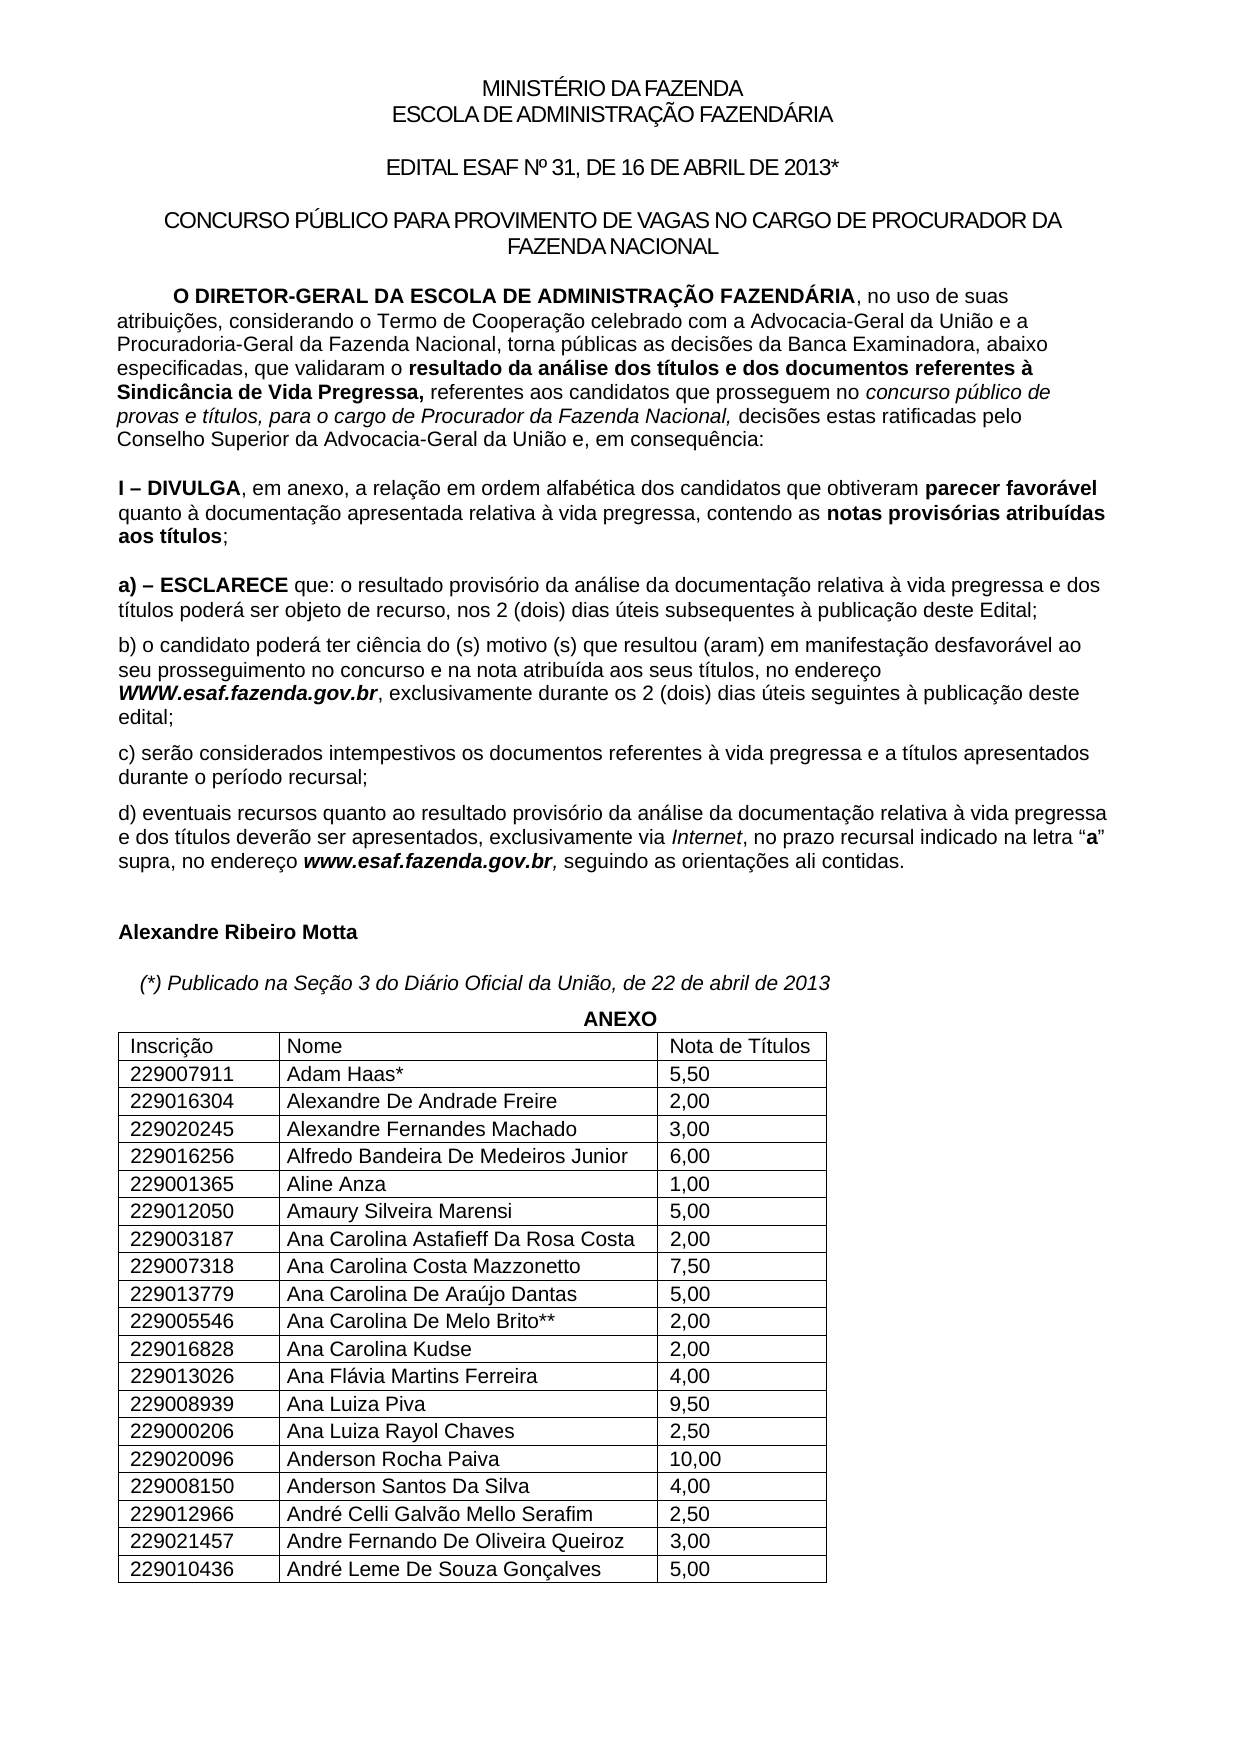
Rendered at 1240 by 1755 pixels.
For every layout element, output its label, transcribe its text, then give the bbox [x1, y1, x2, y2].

table_header Nota de Títulos [658, 1033, 826, 1060]
table_cell 229007911 [119, 1061, 279, 1087]
table_cell 6,00 [658, 1143, 826, 1170]
text a) – ESCLARECE que: o resultado provisório da análise da documentação relativa à vida pregressa e dos títulos poderá ser objeto de recurso, nos 2 (dois) dias úteis subsequentes à publicação deste Edital; [118, 574, 1109, 621]
table_cell 229008150 [119, 1473, 279, 1500]
table_cell 229001365 [119, 1171, 279, 1197]
table_cell Ana Carolina De Melo Brito** [280, 1308, 657, 1335]
table_cell 229013026 [119, 1363, 279, 1390]
table_cell 5,50 [658, 1061, 826, 1087]
text b) o candidato poderá ter ciência do (s) motivo (s) que resultou (aram) em manifestação desfavorável ao seu prosseguimento no concurso e na nota atribuída aos seus títulos, no endereço WWW.esaf.fazenda.gov.br, exclusivamente durante os 2 (dois) dias úteis seguintes à publicação deste edital; [118, 634, 1109, 729]
text d) eventuais recursos quanto ao resultado provisório da análise da documentação relativa à vida pregressa e dos títulos deverão ser apresentados, exclusivamente via Internet, no prazo recursal indicado na letra “a” supra, no endereço www.esaf.fazenda.gov.br, seguindo as orientações ali contidas. [118, 802, 1109, 873]
table_cell 10,00 [658, 1446, 826, 1472]
table_cell 3,00 [658, 1528, 826, 1555]
table_cell Ana Carolina De Araújo Dantas [280, 1281, 657, 1307]
text ANEXO [132, 1007, 1108, 1031]
table_header Inscrição [119, 1033, 279, 1060]
table_cell 229016256 [119, 1143, 279, 1170]
table_cell 229005546 [119, 1308, 279, 1335]
table_cell 9,50 [658, 1391, 826, 1417]
table_cell 2,00 [658, 1308, 826, 1335]
table_cell Ana Carolina Astafieff Da Rosa Costa [280, 1226, 657, 1252]
table_cell 5,00 [658, 1556, 826, 1582]
table_cell 229012966 [119, 1501, 279, 1527]
table_cell 3,00 [658, 1116, 826, 1142]
table_cell Alexandre De Andrade Freire [280, 1088, 657, 1115]
table_cell Ana Carolina Costa Mazzonetto [280, 1253, 657, 1280]
table_cell 229010436 [119, 1556, 279, 1582]
table_cell 2,00 [658, 1226, 826, 1252]
table_cell André Celli Galvão Mello Serafim [280, 1501, 657, 1527]
table_cell Ana Carolina Kudse [280, 1336, 657, 1362]
table_cell 1,00 [658, 1171, 826, 1197]
table_cell 229000206 [119, 1418, 279, 1445]
table_cell 2,00 [658, 1088, 826, 1115]
table_cell Ana Luiza Rayol Chaves [280, 1418, 657, 1445]
text EDITAL ESAF Nº 31, DE 16 DE ABRIL DE 2013* [118, 154, 1108, 180]
table_cell 4,00 [658, 1363, 826, 1390]
table_cell 4,00 [658, 1473, 826, 1500]
table_cell Amaury Silveira Marensi [280, 1198, 657, 1225]
subtitle Alexandre Ribeiro Motta [118, 919, 1108, 943]
table_cell Andre Fernando De Oliveira Queiroz [280, 1528, 657, 1555]
table_cell 229013779 [119, 1281, 279, 1307]
text I – DIVULGA, em anexo, a relação em ordem alfabética dos candidatos que obtiveram parecer favorável quanto à documentação apresentada relativa à vida pregressa, contendo as notas provisórias atribuídas aos títulos; [118, 477, 1108, 548]
table_cell Adam Haas* [280, 1061, 657, 1087]
table_cell André Leme De Souza Gonçalves [280, 1556, 657, 1582]
table_cell 229020096 [119, 1446, 279, 1472]
table_cell 229016828 [119, 1336, 279, 1362]
text ESCOLA DE ADMINISTRAÇÃO FAZENDÁRIA [118, 101, 1108, 128]
table_cell 229007318 [119, 1253, 279, 1280]
text c) serão considerados intempestivos os documentos referentes à vida pregressa e a títulos apresentados durante o período recursal; [118, 742, 1109, 789]
table_cell 5,00 [658, 1281, 826, 1307]
text MINISTÉRIO DA FAZENDA [118, 75, 1108, 101]
table_cell 229021457 [119, 1528, 279, 1555]
table_header Nome [280, 1033, 657, 1060]
table_cell Alexandre Fernandes Machado [280, 1116, 657, 1142]
table_cell 229012050 [119, 1198, 279, 1225]
table_cell 229003187 [119, 1226, 279, 1252]
table_cell 5,00 [658, 1198, 826, 1225]
table_cell Ana Luiza Piva [280, 1391, 657, 1417]
table_cell Ana Flávia Martins Ferreira [280, 1363, 657, 1390]
table_cell Anderson Rocha Paiva [280, 1446, 657, 1472]
table_cell Aline Anza [280, 1171, 657, 1197]
text CONCURSO PÚBLICO PARA PROVIMENTO DE VAGAS NO CARGO DE PROCURADOR DA FAZENDA NACIONAL [118, 207, 1108, 259]
text O DIRETOR-GERAL DA ESCOLA DE ADMINISTRAÇÃO FAZENDÁRIA, no uso de suas atribuições, considerando o Termo de Cooperação celebrado com a Advocacia-Geral da União e a Procuradoria-Geral da Fazenda Nacional, torna públicas as decisões da Banca Examinadora, abaixo especificadas, que validaram o resultado da análise dos títulos e dos documentos referentes à Sindicância de Vida Pregressa, referentes aos candidatos que prosseguem no concurso público de provas e títulos, para o cargo de Procurador da Fazenda Nacional, decisões estas ratificadas pelo Conselho Superior da Advocacia-Geral da União e, em consequência: [117, 285, 1109, 451]
table_cell Anderson Santos Da Silva [280, 1473, 657, 1500]
table_cell 7,50 [658, 1253, 826, 1280]
text (*) Publicado na Seção 3 do Diário Oficial da União, de 22 de abril de 2013 [139, 971, 1108, 995]
table_cell Alfredo Bandeira De Medeiros Junior [280, 1143, 657, 1170]
table_cell 229016304 [119, 1088, 279, 1115]
table_cell 229008939 [119, 1391, 279, 1417]
table_cell 229020245 [119, 1116, 279, 1142]
table_cell 2,50 [658, 1418, 826, 1445]
table_cell 2,50 [658, 1501, 826, 1527]
table_cell 2,00 [658, 1336, 826, 1362]
